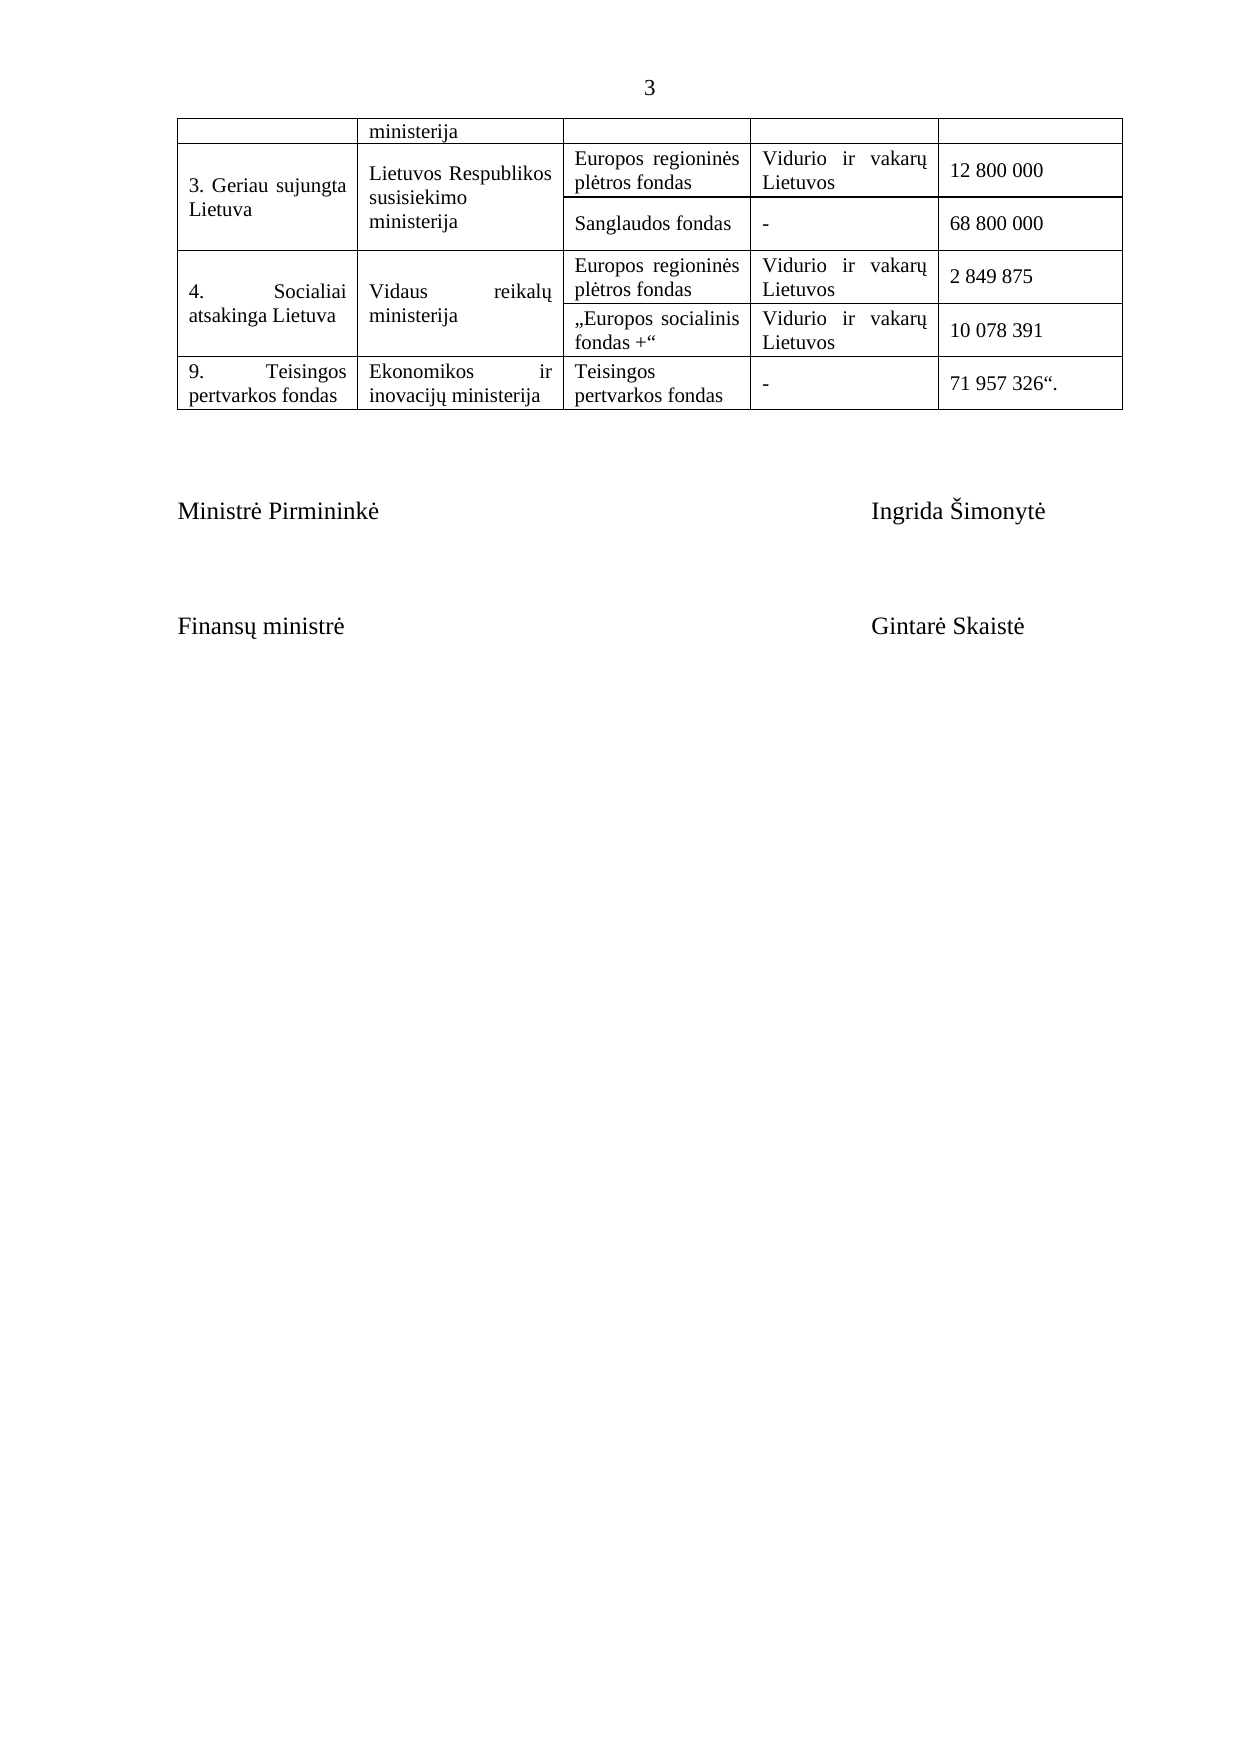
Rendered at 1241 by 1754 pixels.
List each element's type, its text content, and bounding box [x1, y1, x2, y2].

table_cell Europos regioninės plėtros fondas [564, 144, 750, 196]
table_cell Vidurio ir vakarų Lietuvos [751, 304, 938, 356]
text Ministrė Pirmininkė Ingrida Šimonytė [177, 496, 1122, 525]
table_cell ministerija [358, 119, 563, 143]
table_cell [939, 119, 1122, 143]
text Finansų ministrė Gintarė Skaistė [177, 611, 1122, 640]
table_cell [178, 119, 357, 143]
table_cell 12 800 000 [939, 144, 1122, 196]
table_cell [751, 119, 938, 143]
table_cell [564, 119, 750, 143]
table_cell 9. Teisingos pertvarkos fondas [178, 357, 357, 409]
table_cell Europos regioninės plėtros fondas [564, 251, 750, 303]
table_cell 3. Geriau sujungta Lietuva [178, 144, 357, 249]
table_cell 2 849 875 [939, 251, 1122, 303]
table_cell 10 078 391 [939, 304, 1122, 356]
table_cell Lietuvos Respublikos susisiekimo ministerija [358, 144, 563, 249]
table_cell Vidaus reikalų ministerija [358, 251, 563, 356]
table_cell 71 957 326“. [939, 357, 1122, 409]
table_cell Ekonomikos ir inovacijų ministerija [358, 357, 563, 409]
table_cell - [751, 357, 938, 409]
table_cell Teisingos pertvarkos fondas [564, 357, 750, 409]
table_cell 4. Socialiai atsakinga Lietuva [178, 251, 357, 356]
table_cell „Europos socialinis fondas +“ [564, 304, 750, 356]
table_cell Sanglaudos fondas [564, 198, 750, 249]
table_cell - [751, 198, 938, 249]
table_cell Vidurio ir vakarų Lietuvos [751, 144, 938, 196]
table_cell Vidurio ir vakarų Lietuvos [751, 251, 938, 303]
table_cell 68 800 000 [939, 198, 1122, 249]
